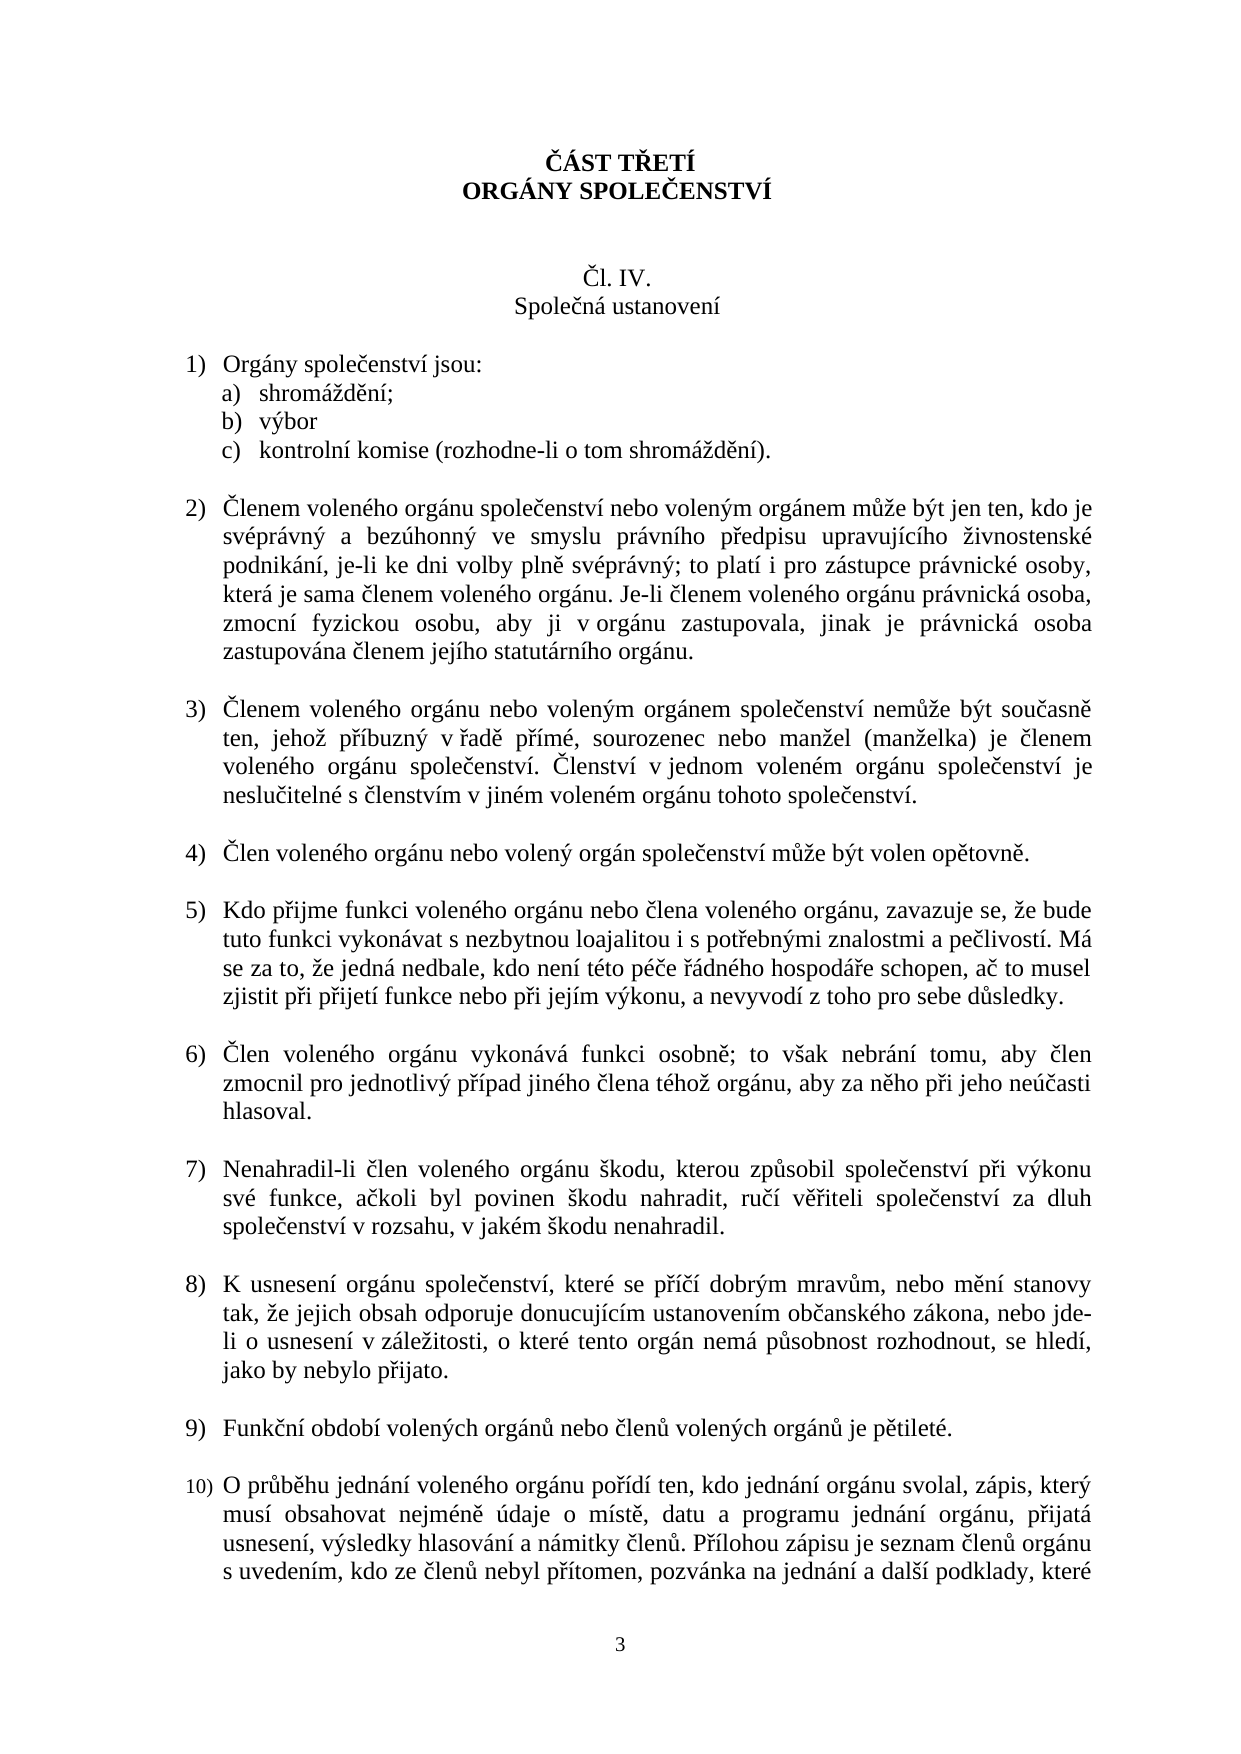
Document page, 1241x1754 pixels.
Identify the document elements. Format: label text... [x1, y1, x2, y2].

list Člen voleného orgánu vykonává funkci osobně; to však nebrání tomu, aby člen zmocnil pro jednotlivý případ jiného člena téhož orgánu, aby za něho při jeho neúčasti hlasoval. [185, 1039, 1093, 1125]
list K usnesení orgánu společenství, které se příčí dobrým mravům, nebo mění stanovy tak, že jejich obsah odporuje donucujícím ustanovením občanského zákona, nebo jde-li o usnesení v záležitosti, o které tento orgán nemá působnost rozhodnout, se hledí, jako by nebylo přijato. [185, 1269, 1093, 1384]
list Člen voleného orgánu nebo volený orgán společenství může být volen opětovně. [185, 838, 1093, 866]
list O průběhu jednání voleného orgánu pořídí ten, kdo jednání orgánu svolal, zápis, který musí obsahovat nejméně údaje o místě, datu a programu jednání orgánu, přijatá usnesení, výsledky hlasování a námitky členů. Přílohou zápisu je seznam členů orgánu s uvedením, kdo ze členů nebyl přítomen, pozvánka na jednání a další podklady, které [185, 1470, 1093, 1585]
list Nenahradil-li člen voleného orgánu škodu, kterou způsobil společenství při výkonu své funkce, ačkoli byl povinen škodu nahradit, ručí věřiteli společenství za dluh společenství v rozsahu, v jakém škodu nenahradil. [185, 1154, 1093, 1240]
text Společná ustanovení [148, 291, 1093, 320]
list Funkční období volených orgánů nebo členů volených orgánů je pětileté. [185, 1413, 1093, 1441]
list shromáždění; [221, 378, 1093, 406]
text ČÁST TŘETÍ [148, 148, 1093, 176]
list Orgány společenství jsou: [185, 349, 1093, 378]
list kontrolní komise (rozhodne-li o tom shromáždění). [221, 435, 1093, 464]
text Čl. IV. [148, 263, 1093, 291]
list výbor [221, 406, 1093, 435]
text ORGÁNY SPOLEČENSTVÍ [148, 176, 1093, 205]
list Kdo přijme funkci voleného orgánu nebo člena voleného orgánu, zavazuje se, že bude tuto funkci vykonávat s nezbytnou loajalitou i s potřebnými znalostmi a pečlivostí. Má se za to, že jedná nedbale, kdo není této péče řádného hospodáře schopen, ač to musel zjistit při přijetí funkce nebo při jejím výkonu, a nevyvodí z toho pro sebe důsledky. [185, 895, 1093, 1010]
list Členem voleného orgánu nebo voleným orgánem společenství nemůže být současně ten, jehož příbuzný v řadě přímé, sourozenec nebo manžel (manželka) je členem voleného orgánu společenství. Členství v jednom voleném orgánu společenství je neslučitelné s členstvím v jiném voleném orgánu tohoto společenství. [185, 694, 1093, 809]
list Členem voleného orgánu společenství nebo voleným orgánem může být jen ten, kdo je svéprávný a bezúhonný ve smyslu právního předpisu upravujícího živnostenské podnikání, je-li ke dni volby plně svéprávný; to platí i pro zástupce právnické osoby, která je sama členem voleného orgánu. Je-li členem voleného orgánu právnická osoba, zmocní fyzickou osobu, aby ji v orgánu zastupovala, jinak je právnická osoba zastupována členem jejího statutárního orgánu. [185, 493, 1093, 665]
